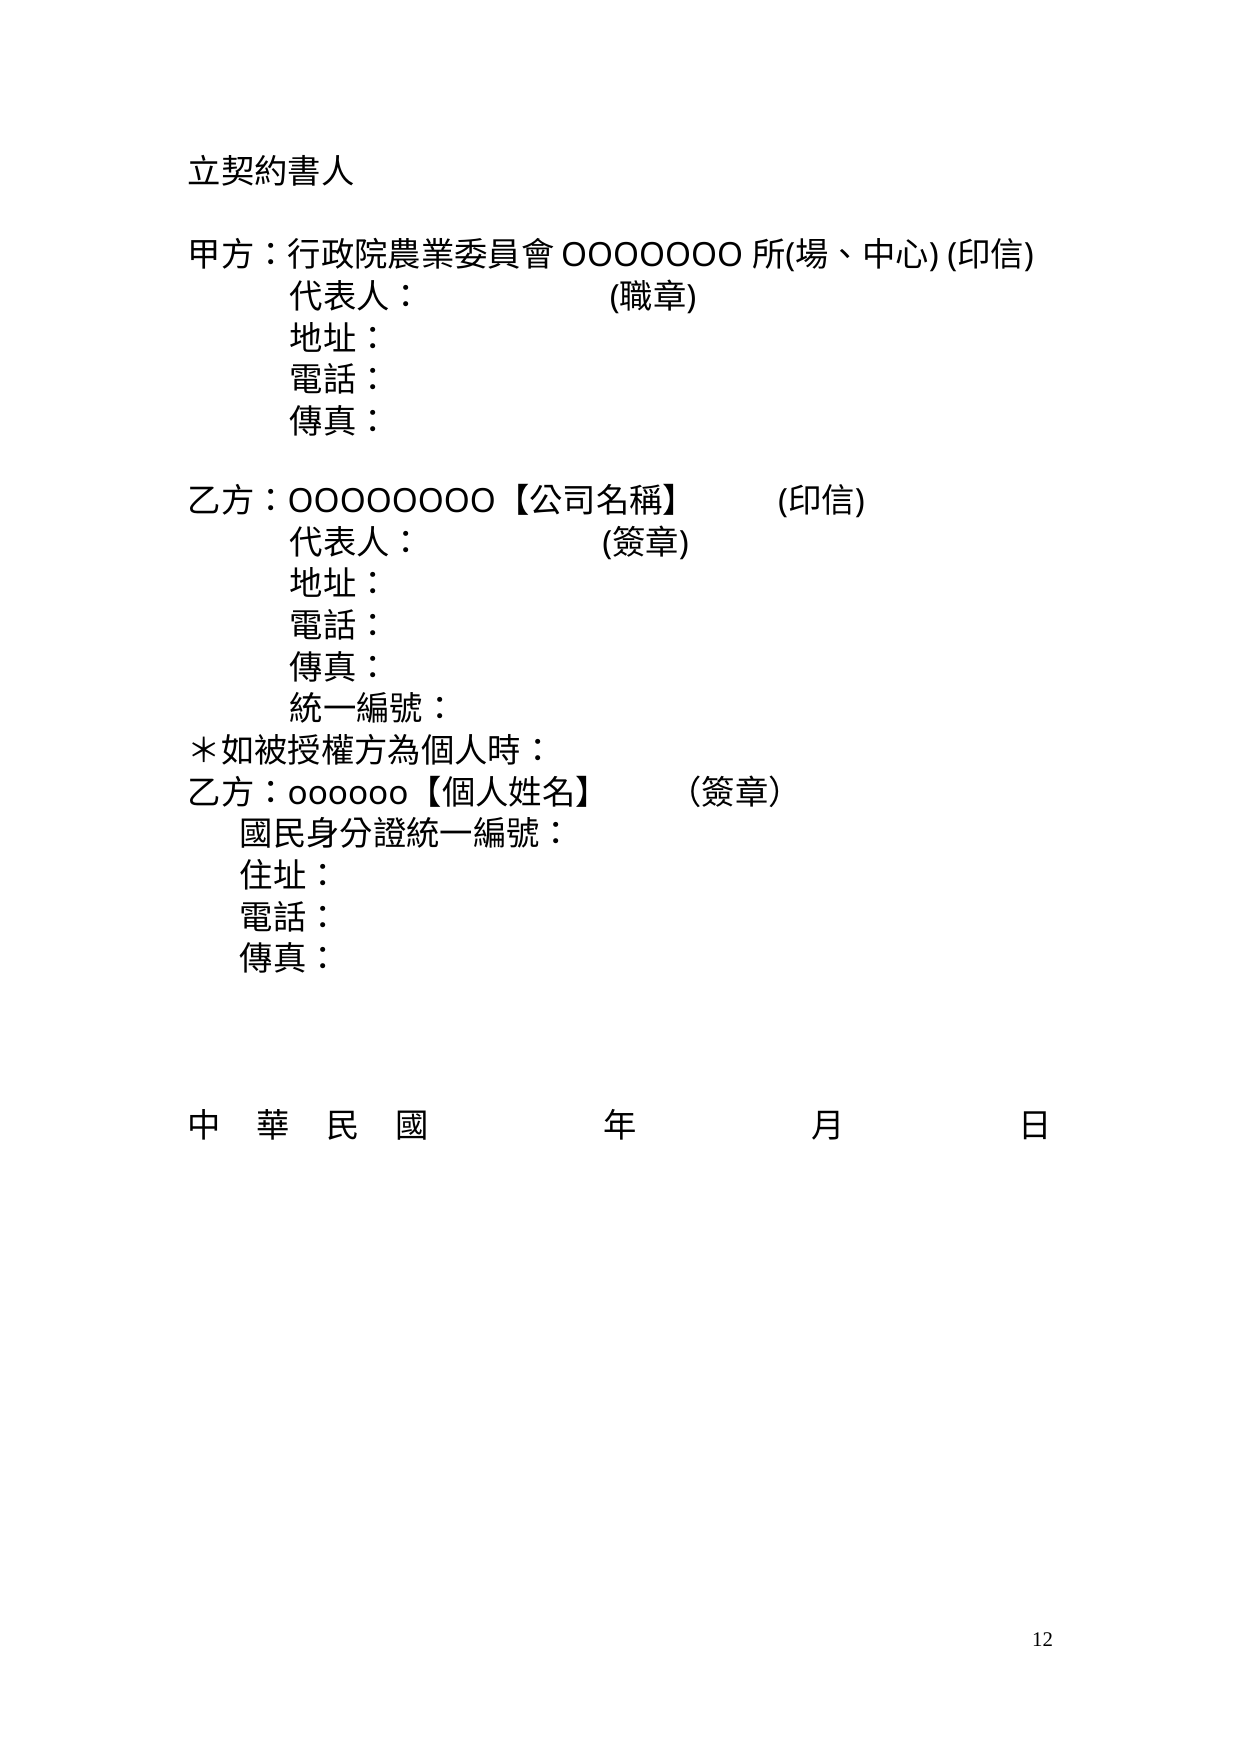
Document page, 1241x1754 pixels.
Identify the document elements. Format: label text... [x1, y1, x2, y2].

text 傳真： [187, 937, 1053, 979]
text 代表人： (簽章) [262, 521, 1053, 562]
text 地址： [262, 562, 1053, 604]
text 住址： [187, 854, 1053, 896]
text 傳真： [262, 400, 1053, 442]
text 統一編號： [262, 687, 1053, 729]
text 電話： [262, 604, 1053, 646]
text 國民身分證統一編號： [187, 812, 1053, 854]
text 乙方：OOOOOOOO【公司名稱】 (印信) [187, 479, 1053, 521]
text 中華民國 年 月 日 [187, 1104, 1053, 1146]
text 代表人： (職章) [262, 275, 1053, 317]
text 電話： [187, 896, 1053, 937]
text 乙方：oooooo【個人姓名】 （簽章） [187, 771, 1053, 812]
text 立契約書人 [187, 150, 1053, 192]
text 電話： [262, 358, 1053, 400]
text 傳真： [262, 646, 1053, 687]
text 地址： [262, 317, 1053, 358]
text ＊如被授權方為個人時： [187, 729, 1053, 771]
text 甲方：行政院農業委員會OOOOOOO 所(場、中心) (印信) [187, 233, 1053, 275]
